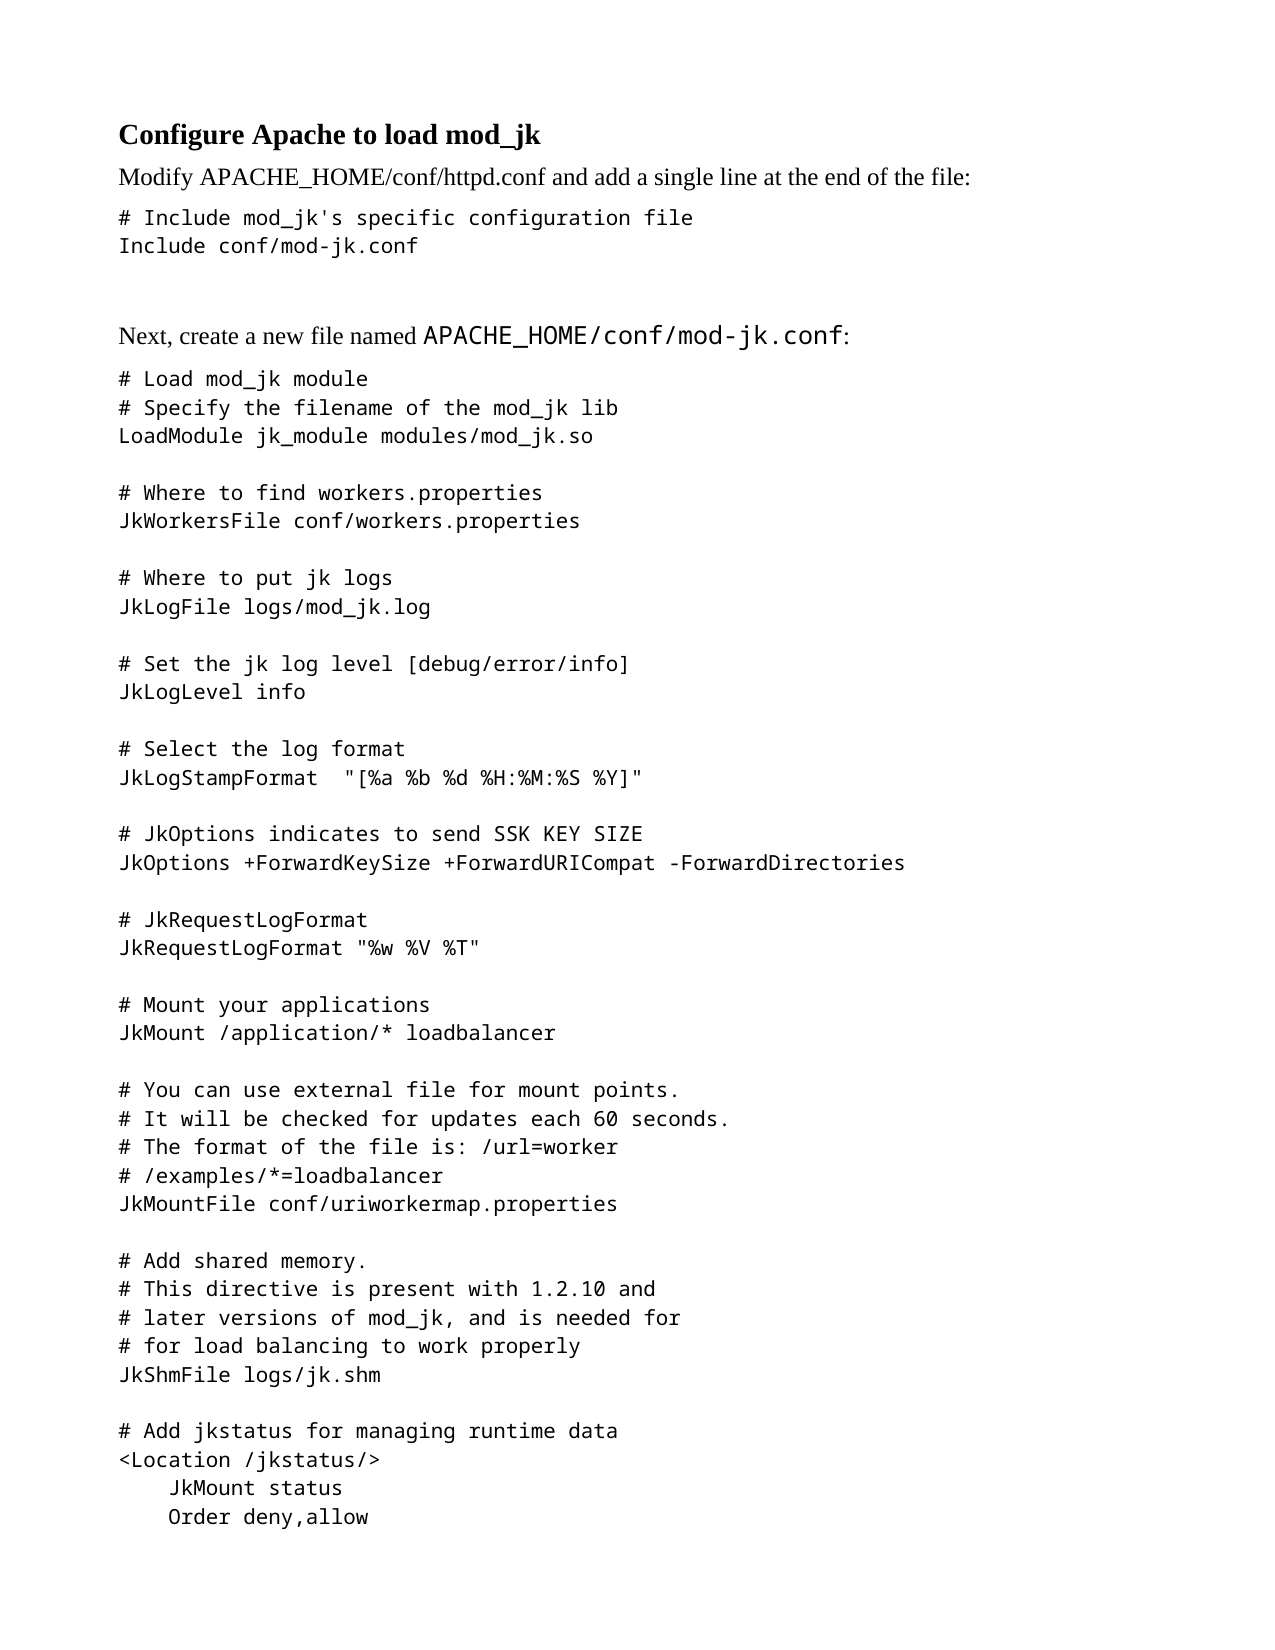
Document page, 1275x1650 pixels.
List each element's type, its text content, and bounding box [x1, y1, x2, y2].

text # JkRequestLogFormat [118, 905, 1157, 933]
text JkOptions +ForwardKeySize +ForwardURICompat -ForwardDirectories [118, 848, 1157, 876]
text JkMount status [118, 1473, 1157, 1502]
text # Add shared memory. [118, 1246, 1157, 1274]
text # You can use external file for mount points. [118, 1075, 1157, 1104]
text # for load balancing to work properly [118, 1331, 1157, 1360]
text # /examples/*=loadbalancer [118, 1161, 1157, 1189]
text # Set the jk log level [debug/error/info] [118, 649, 1157, 677]
text # later versions of mod_jk, and is needed for [118, 1303, 1157, 1331]
text Order deny,allow [118, 1502, 1157, 1530]
subtitle Configure Apache to load mod_jk [118, 118, 1157, 150]
text # This directive is present with 1.2.10 and [118, 1274, 1157, 1303]
text JkLogStampFormat "[%a %b %d %H:%M:%S %Y]" [118, 763, 1157, 791]
text # Mount your applications [118, 990, 1157, 1018]
text <Location /jkstatus/> [118, 1445, 1157, 1473]
text Include conf/mod-jk.conf [118, 232, 1157, 260]
text # Specify the filename of the mod_jk lib [118, 393, 1157, 421]
text # It will be checked for updates each 60 seconds. [118, 1104, 1157, 1132]
text # Select the log format [118, 734, 1157, 763]
text # Load mod_jk module [118, 364, 1157, 393]
text LoadModule jk_module modules/mod_jk.so [118, 421, 1157, 450]
text Modify APACHE_HOME/conf/httpd.conf and add a single line at the end of the file: [118, 163, 1157, 191]
text JkMountFile conf/uriworkermap.properties [118, 1189, 1157, 1218]
text JkLogLevel info [118, 677, 1157, 706]
text # Include mod_jk's specific configuration file [118, 203, 1157, 232]
text # Add jkstatus for managing runtime data [118, 1417, 1157, 1445]
text # JkOptions indicates to send SSK KEY SIZE [118, 819, 1157, 848]
text JkMount /application/* loadbalancer [118, 1018, 1157, 1047]
text # Where to find workers.properties [118, 478, 1157, 507]
text JkRequestLogFormat "%w %V %T" [118, 933, 1157, 962]
text JkWorkersFile conf/workers.properties [118, 507, 1157, 535]
text Next, create a new file named APACHE_HOME/conf/mod-jk.conf: [118, 318, 1157, 352]
text # The format of the file is: /url=worker [118, 1132, 1157, 1161]
text JkLogFile logs/mod_jk.log [118, 592, 1157, 620]
text # Where to put jk logs [118, 563, 1157, 592]
text JkShmFile logs/jk.shm [118, 1360, 1157, 1388]
